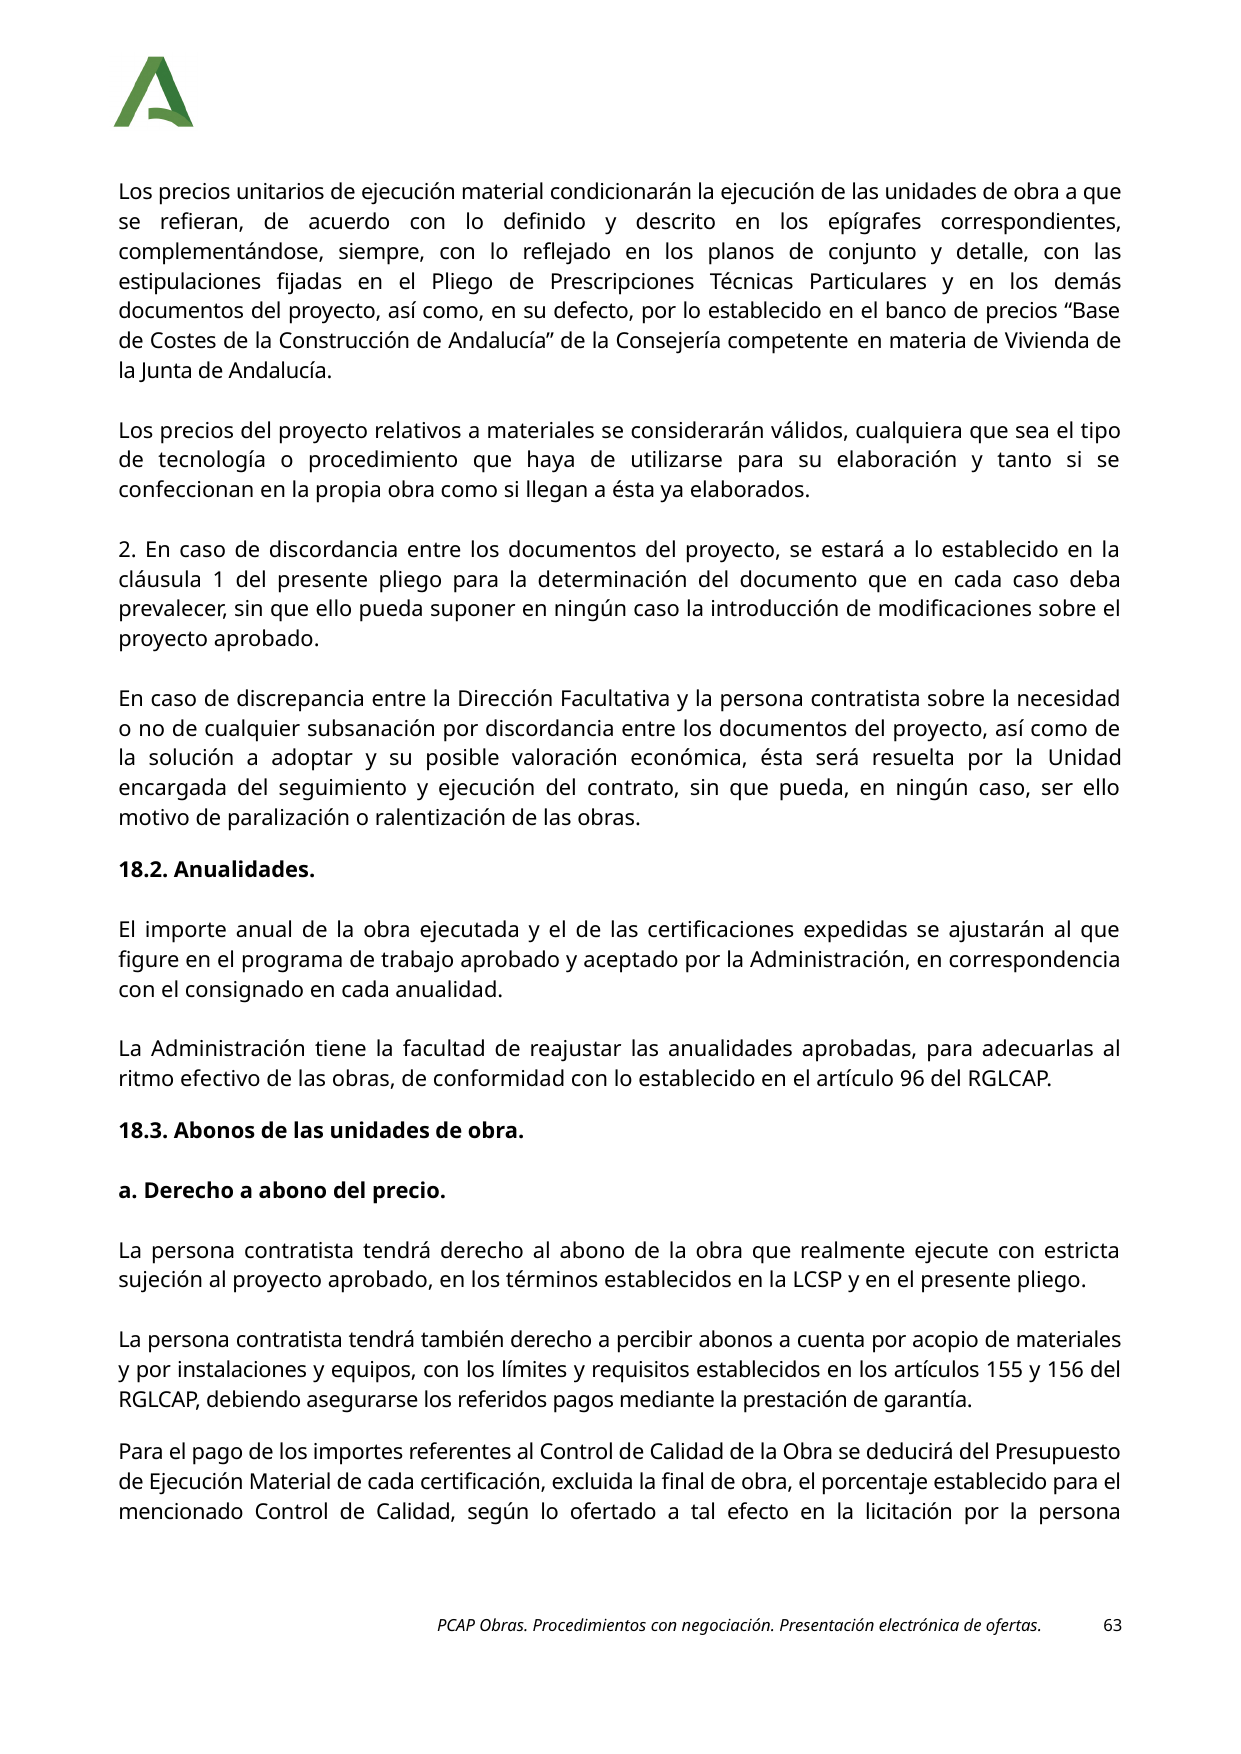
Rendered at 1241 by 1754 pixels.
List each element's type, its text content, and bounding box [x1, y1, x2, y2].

text La Administración tiene la facultad de reajustar las anualidades aprobadas, para adecuarlas al ritmo efectivo de las obras, de conformidad con lo establecido en el artículo 96 del RGLCAP. [118, 1033, 1122, 1093]
text 2. En caso de discordancia entre los documentos del proyecto, se estará a lo establecido en la cláusula 1 del presente pliego para la determinación del documento que en cada caso deba prevalecer, sin que ello pueda suponer en ningún caso la introducción de modificaciones sobre el proyecto aprobado. [118, 534, 1122, 653]
text El importe anual de la obra ejecutada y el de las certificaciones expedidas se ajustarán al que figure en el programa de trabajo aprobado y aceptado por la Administración, en correspondencia con el consignado en cada anualidad. [118, 914, 1122, 1003]
text La persona contratista tendrá derecho al abono de la obra que realmente ejecute con estricta sujeción al proyecto aprobado, en los términos establecidos en la LCSP y en el presente pliego. [118, 1235, 1122, 1294]
subtitle 18.2. Anualidades. [118, 854, 1122, 884]
text En caso de discrepancia entre la Dirección Facultativa y la persona contratista sobre la necesidad o no de cualquier subsanación por discordancia entre los documentos del proyecto, así como de la solución a adoptar y su posible valoración económica, ésta será resuelta por la Unidad encargada del seguimiento y ejecución del contrato, sin que pueda, en ningún caso, ser ello motivo de paralización o ralentización de las obras. [118, 683, 1122, 832]
text Para el pago de los importes referentes al Control de Calidad de la Obra se deducirá del Presupuesto de Ejecución Material de cada certificación, excluida la final de obra, el porcentaje establecido para el mencionado Control de Calidad, según lo ofertado a tal efecto en la licitación por la persona [118, 1436, 1122, 1526]
picture [109, 52, 198, 131]
text Los precios unitarios de ejecución material condicionarán la ejecución de las unidades de obra a que se refieran, de acuerdo con lo definido y descrito en los epígrafes correspondientes, complementándose, siempre, con lo reflejado en los planos de conjunto y detalle, con las estipulaciones fijadas en el Pliego de Prescripciones Técnicas Particulares y en los demás documentos del proyecto, así como, en su defecto, por lo establecido en el banco de precios “Base de Costes de la Construcción de Andalucía” de la Consejería competente en materia de Vivienda de la Junta de Andalucía. [118, 176, 1122, 385]
text a. Derecho a abono del precio. [118, 1175, 1122, 1205]
subtitle 18.3. Abonos de las unidades de obra. [118, 1116, 1122, 1145]
text La persona contratista tendrá también derecho a percibir abonos a cuenta por acopio de materiales y por instalaciones y equipos, con los límites y requisitos establecidos en los artículos 155 y 156 del RGLCAP, debiendo asegurarse los referidos pagos mediante la prestación de garantía. [118, 1324, 1122, 1413]
text Los precios del proyecto relativos a materiales se considerarán válidos, cualquiera que sea el tipo de tecnología o procedimiento que haya de utilizarse para su elaboración y tanto si se confeccionan en la propia obra como si llegan a ésta ya elaborados. [118, 415, 1122, 504]
